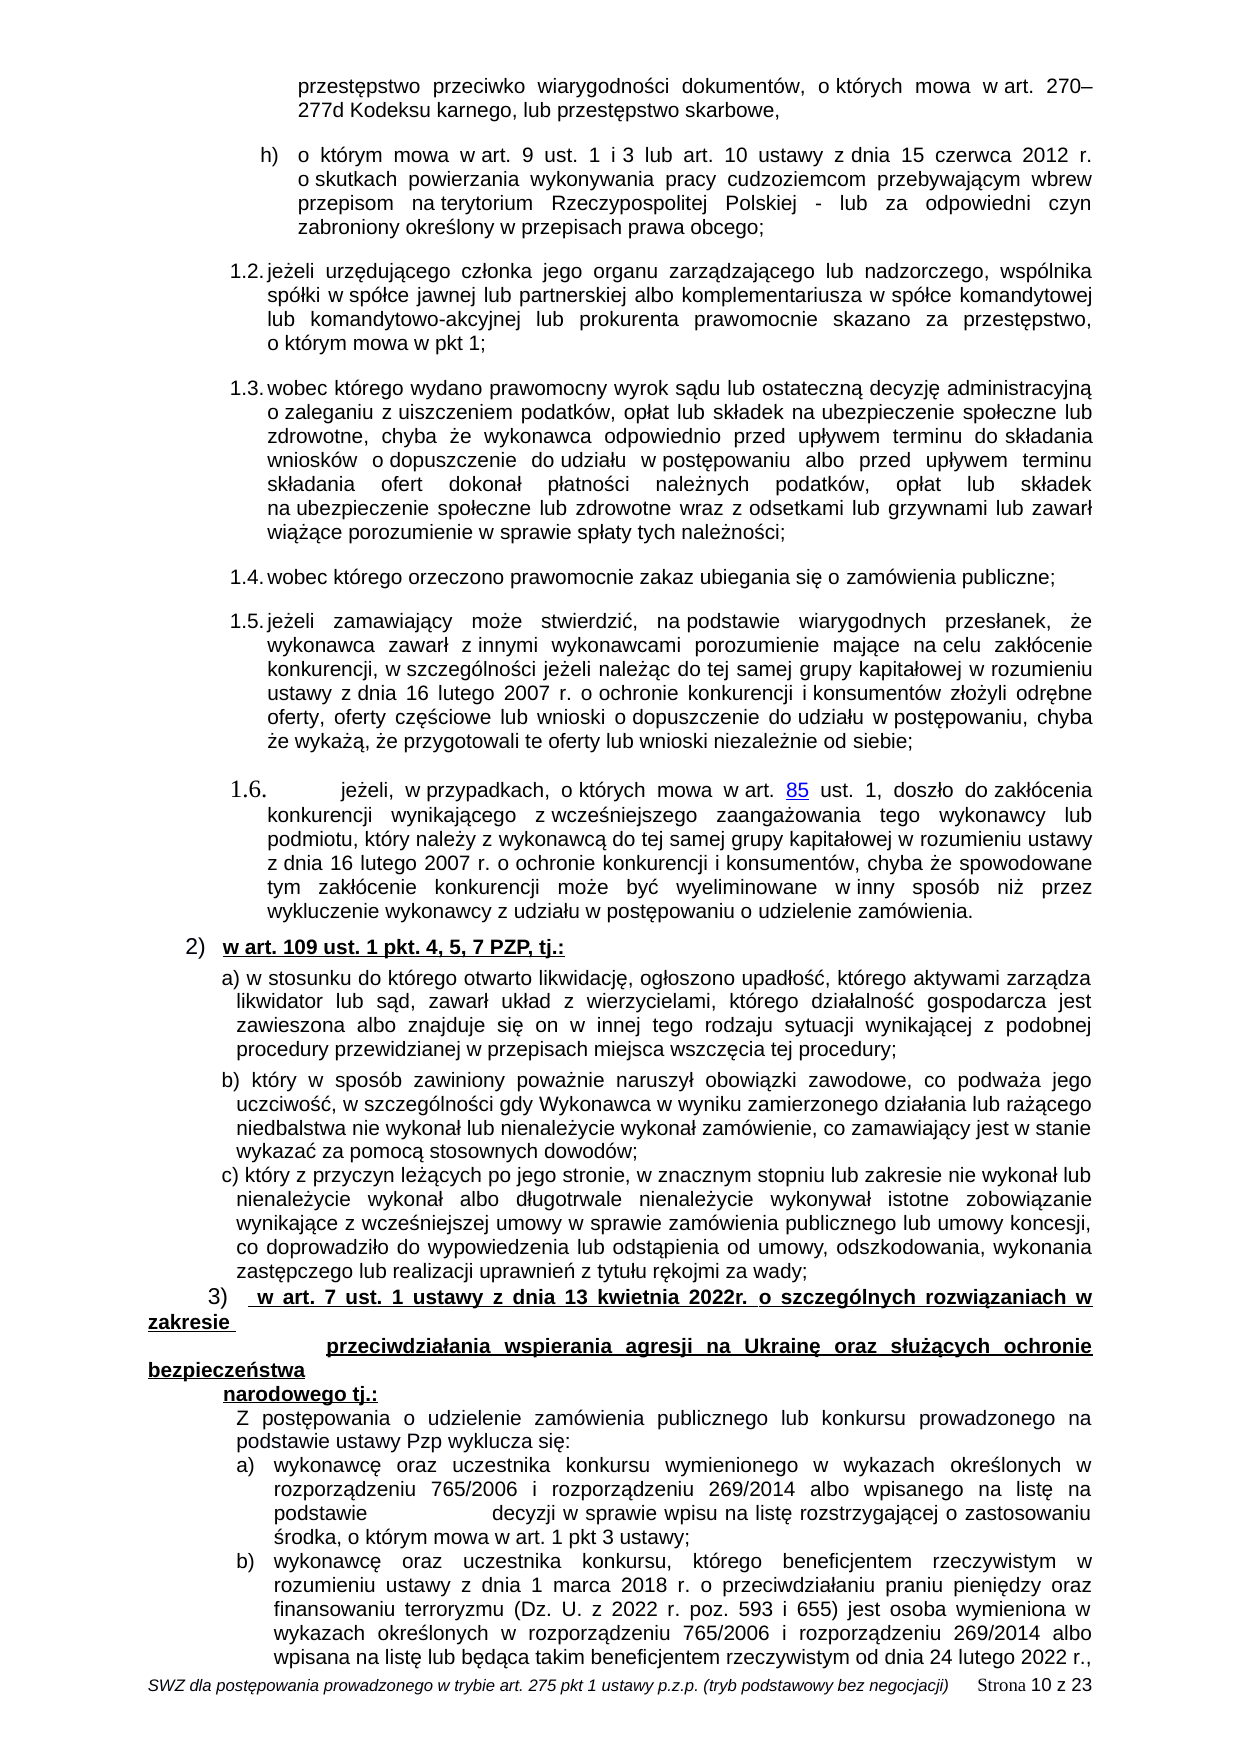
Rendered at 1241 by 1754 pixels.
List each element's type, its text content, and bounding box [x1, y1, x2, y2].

list wykonawcę oraz uczestnika konkursu, którego beneficjentem rzeczywistym w rozumieniu ustawy z dnia 1 marca 2018 r. o przeciwdziałaniu praniu pieniędzy oraz finansowaniu terroryzmu (Dz. U. z 2022 r. poz. 593 i 655) jest osoba wymieniona w wykazach określonych w rozporządzeniu 765/2006 i rozporządzeniu 269/2014 albo wpisana na listę lub będąca takim beneficjentem rzeczywistym od dnia 24 lutego 2022 r., [236, 1549, 1093, 1669]
text narodowego tj.: [148, 1381, 1093, 1405]
list wobec którego wydano prawomocny wyrok sądu lub ostateczną decyzję administracyjną o zaleganiu z uiszczeniem podatków, opłat lub składek na ubezpieczenie społeczne lub zdrowotne, chyba że wykonawca odpowiednio przed upływem terminu do składania wniosków o dopuszczenie do udziału w postępowaniu albo przed upływem terminu składania ofert dokonał płatności należnych podatków, opłat lub składek na ubezpieczenie społeczne lub zdrowotne wraz z odsetkami lub grzywnami lub zawarł wiążące porozumienie w sprawie spłaty tych należności; [229, 376, 1093, 544]
list wobec którego orzeczono prawomocnie zakaz ubiegania się o zamówienia publiczne; [229, 564, 1093, 588]
text c) który z przyczyn leżących po jego stronie, w znacznym stopniu lub zakresie nie wykonał lub nienależycie wykonał albo długotrwale nienależycie wykonywał istotne zobowiązanie wynikające z wcześniejszej umowy w sprawie zamówienia publicznego lub umowy koncesji, co doprowadziło do wypowiedzenia lub odstąpienia od umowy, odszkodowania, wykonania zastępczego lub realizacji uprawnień z tytułu rękojmi za wady; [221, 1163, 1093, 1283]
list w art. 109 ust. 1 pkt. 4, 5, 7 PZP, tj.: [185, 933, 1093, 959]
list jeżeli zamawiający może stwierdzić, na podstawie wiarygodnych przesłanek, że wykonawca zawarł z innymi wykonawcami porozumienie mające na celu zakłócenie konkurencji, w szczególności jeżeli należąc do tej samej grupy kapitałowej w rozumieniu ustawy z dnia 16 lutego 2007 r. o ochronie konkurencji i konsumentów złożyli odrębne oferty, oferty częściowe lub wnioski o dopuszczenie do udziału w postępowaniu, chyba że wykażą, że przygotowali te oferty lub wnioski niezależnie od siebie; [229, 609, 1093, 753]
text b) który w sposób zawiniony poważnie naruszył obowiązki zawodowe, co podważa jego uczciwość, w szczególności gdy Wykonawca w wyniku zamierzonego działania lub rażącego niedbalstwa nie wykonał lub nienależycie wykonał zamówienie, co zamawiający jest w stanie wykazać za pomocą stosownych dowodów; [221, 1067, 1093, 1163]
list jeżeli urzędującego członka jego organu zarządzającego lub nadzorczego, wspólnika spółki w spółce jawnej lub partnerskiej albo komplementariusza w spółce komandytowej lub komandytowo-akcyjnej lub prokurenta prawomocnie skazano za przestępstwo, o którym mowa w pkt 1; [229, 259, 1093, 355]
text a) w stosunku do którego otwarto likwidację, ogłoszono upadłość, którego aktywami zarządza likwidator lub sąd, zawarł układ z wierzycielami, którego działalność gospodarcza jest zawieszona albo znajduje się on w innej tego rodzaju sytuacji wynikającej z podobnej procedury przewidzianej w przepisach miejsca wszczęcia tej procedury; [221, 965, 1093, 1061]
text Z postępowania o udzielenie zamówienia publicznego lub konkursu prowadzonego na podstawie ustawy Pzp wyklucza się: [221, 1405, 1093, 1453]
list przestępstwo przeciwko wiarygodności dokumentów, o których mowa w art. 270–277d Kodeksu karnego, lub przestępstwo skarbowe, [260, 74, 1093, 122]
text przeciwdziałania wspierania agresji na Ukrainę oraz służących ochronie bezpieczeństwa [148, 1333, 1093, 1381]
list jeżeli, w przypadkach, o których mowa w art. 85 ust. 1, doszło do zakłócenia konkurencji wynikającego z wcześniejszego zaangażowania tego wykonawcy lub podmiotu, który należy z wykonawcą do tej samej grupy kapitałowej w rozumieniu ustawy z dnia 16 lutego 2007 r. o ochronie konkurencji i konsumentów, chyba że spowodowane tym zakłócenie konkurencji może być wyeliminowane w inny sposób niż przez wykluczenie wykonawcy z udziału w postępowaniu o udzielenie zamówienia. [229, 774, 1093, 922]
list o którym mowa w art. 9 ust. 1 i 3 lub art. 10 ustawy z dnia 15 czerwca 2012 r. o skutkach powierzania wykonywania pracy cudzoziemcom przebywającym wbrew przepisom na terytorium Rzeczypospolitej Polskiej - lub za odpowiedni czyn zabroniony określony w przepisach prawa obcego; [260, 143, 1093, 238]
text 3) w art. 7 ust. 1 ustawy z dnia 13 kwietnia 2022r. o szczególnych rozwiązaniach w zakresie [148, 1283, 1093, 1333]
list wykonawcę oraz uczestnika konkursu wymienionego w wykazach określonych w rozporządzeniu 765/2006 i rozporządzeniu 269/2014 albo wpisanego na listę na podstawie decyzji w sprawie wpisu na listę rozstrzygającej o zastosowaniu środka, o którym mowa w art. 1 pkt 3 ustawy; [236, 1453, 1093, 1549]
